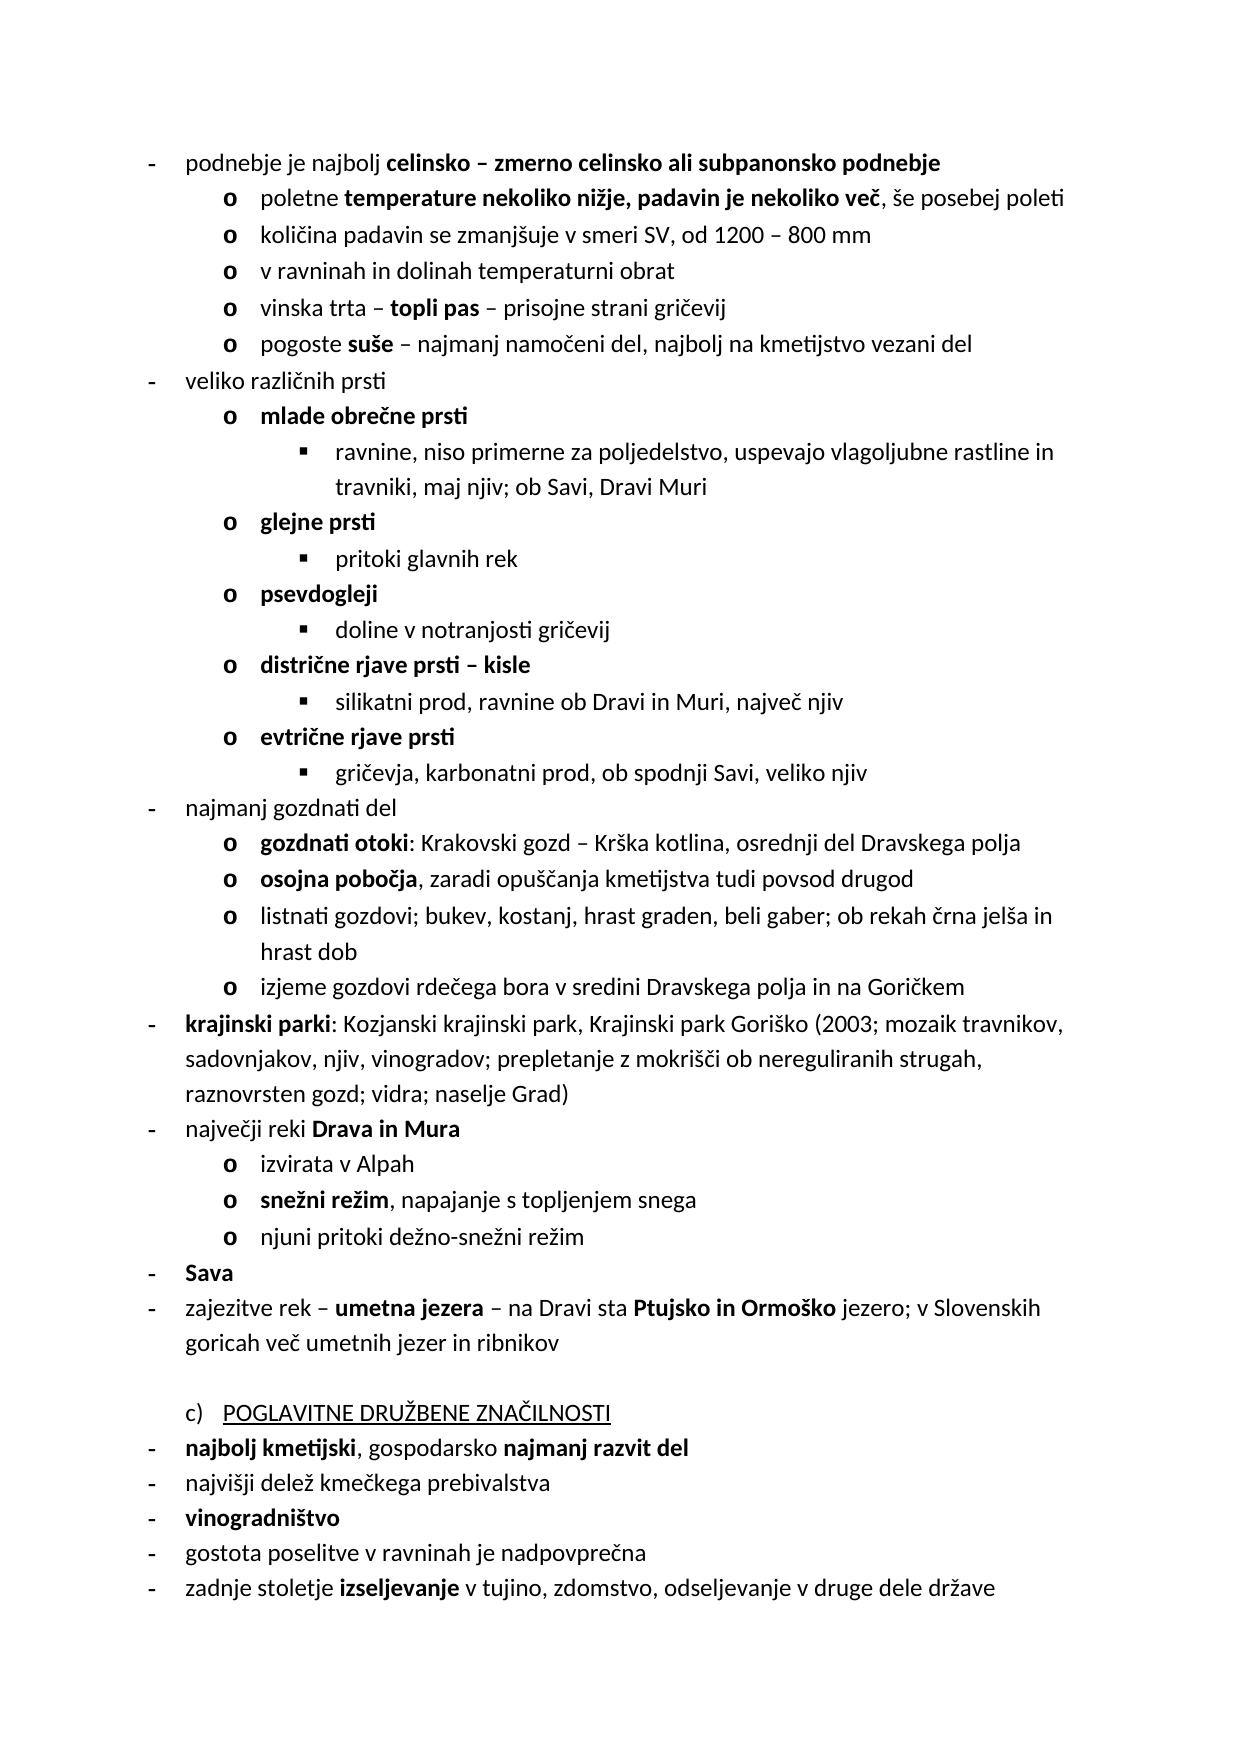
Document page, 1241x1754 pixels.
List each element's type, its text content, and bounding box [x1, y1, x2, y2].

list največji reki Drava in Mura [148, 1113, 1093, 1143]
list najmanj gozdnati del [148, 792, 1093, 823]
list distrične rjave prsti – kisle [223, 649, 1093, 681]
list snežni režim, napajanje s topljenjem snega [223, 1184, 1093, 1216]
list mlade obrečne prsti [223, 400, 1093, 432]
list zadnje stoletje izseljevanje v tujino, zdomstvo, odseljevanje v druge dele države [148, 1572, 1093, 1603]
list pritoki glavnih rek [298, 543, 1093, 573]
list količina padavin se zmanjšuje v smeri SV, od 1200 – 800 mm [223, 219, 1093, 251]
list pogoste suše – najmanj namočeni del, najbolj na kmetijstvo vezani del [223, 328, 1093, 360]
list veliko različnih prsti [148, 365, 1093, 395]
list krajinski parki: Kozjanski krajinski park, Krajinski park Goriško (2003; mozaik travnikov, sadovnjakov, njiv, vinogradov; prepletanje z mokrišči ob nereguliranih strugah, raznovrsten gozd; vidra; naselje Grad) [148, 1008, 1093, 1108]
list najbolj kmetijski, gospodarsko najmanj razvit del [148, 1432, 1093, 1463]
list ravnine, niso primerne za poljedelstvo, uspevajo vlagoljubne rastline in travniki, maj njiv; ob Savi, Dravi Muri [298, 436, 1093, 502]
list listnati gozdovi; bukev, kostanj, hrast graden, beli gaber; ob rekah črna jelša in hrast dob [223, 900, 1093, 967]
list vinogradništvo [148, 1502, 1093, 1533]
list gostota poselitve v ravninah je nadpovprečna [148, 1537, 1093, 1568]
list POGLAVITNE DRUŽBENE ZNAČILNOSTI [185, 1397, 1093, 1428]
list gozdnati otoki: Krakovski gozd – Krška kotlina, osrednji del Dravskega polja [223, 827, 1093, 859]
list podnebje je najbolj celinsko – zmerno celinsko ali subpanonsko podnebje [148, 148, 1093, 178]
list izvirata v Alpah [223, 1148, 1093, 1179]
list doline v notranjosti gričevij [298, 614, 1093, 645]
list njuni pritoki dežno-snežni režim [223, 1221, 1093, 1252]
list najvišji delež kmečkega prebivalstva [148, 1467, 1093, 1498]
list Sava [148, 1257, 1093, 1288]
list silikatni prod, ravnine ob Dravi in Muri, največ njiv [298, 686, 1093, 716]
list evtrične rjave prsti [223, 721, 1093, 752]
list zajezitve rek – umetna jezera – na Dravi sta Ptujsko in Ormoško jezero; v Slovenskih goricah več umetnih jezer in ribnikov [148, 1292, 1093, 1358]
list poletne temperature nekoliko nižje, padavin je nekoliko več, še posebej poleti [223, 183, 1093, 214]
list glejne prsti [223, 506, 1093, 538]
list psevdogleji [223, 578, 1093, 609]
list v ravninah in dolinah temperaturni obrat [223, 256, 1093, 287]
list osojna pobočja, zaradi opuščanja kmetijstva tudi povsod drugod [223, 864, 1093, 895]
list gričevja, karbonatni prod, ob spodnji Savi, veliko njiv [298, 757, 1093, 788]
list vinska trta – topli pas – prisojne strani gričevij [223, 292, 1093, 324]
list izjeme gozdovi rdečega bora v sredini Dravskega polja in na Goričkem [223, 971, 1093, 1003]
